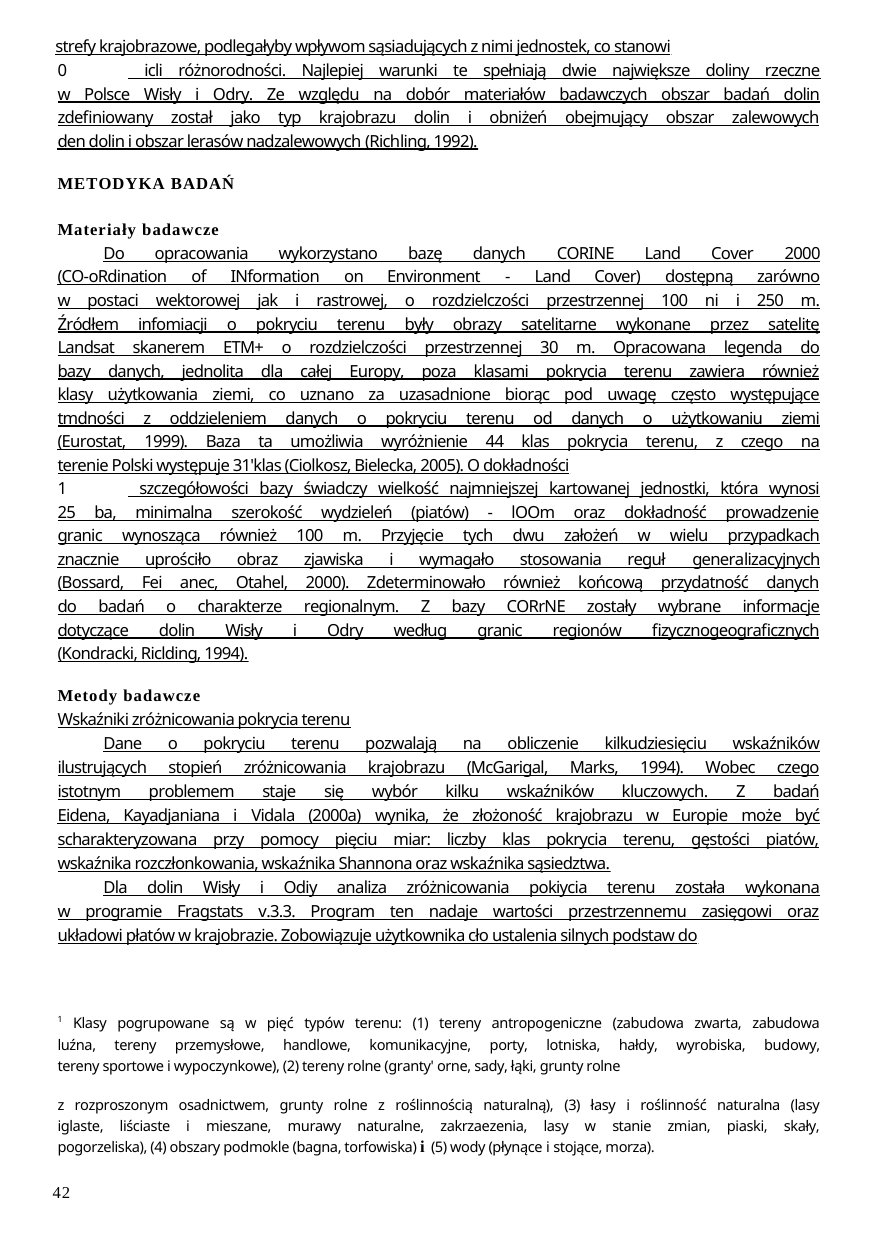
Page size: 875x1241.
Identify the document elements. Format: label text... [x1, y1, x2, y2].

text strefy krajobrazowe, podlegałyby wpływom sąsiadujących z nimi jednostek, co stanowi [55, 34, 822, 58]
text 1 Klasy pogrupowane są w pięć typów terenu: (1) tereny antropogeniczne (zabudowa zwarta, zabudowa luźna, tereny przemysłowe, handlowe, komunikacyjne, porty, lotniska, hałdy, wyrobiska, budowy, tereny sportowe i wypoczynkowe), (2) tereny rolne (granty' orne, sady, łąki, grunty rolne [57, 1012, 820, 1075]
text Landsat skanerem ETM+ o rozdzielczości przestrzennej 30 m. Opracowana legenda do [57, 332, 820, 355]
text Do opracowania wykorzystano bazę danych CORINE Land Cover 2000 (CO-oRdination of INformation on Environment - Land Cover) dostępną zarówno [57, 241, 820, 284]
text Wskaźniki zróżnicowania pokrycia terenu [57, 707, 824, 731]
text Źródłem infomiacji o pokryciu terenu były obrazy satelitarne wykonane przez satelitę [57, 309, 820, 331]
text Dla dolin Wisły i Odiy analiza zróżnicowania pokiycia terenu została wykonana w programie Fragstats v.3.3. Program ten nadaje wartości przestrzennemu zasięgowi oraz układowi płatów w krajobrazie. Zobowiązuje użytkownika cło ustalenia silnych podstaw do [57, 874, 820, 946]
text z rozproszonym osadnictwem, grunty rolne z roślinnością naturalną), (3) łasy i roślinność naturalna (lasy iglaste, liściaste i mieszane, murawy naturalne, zakrzaezenia, lasy w stanie zmian, piaski, skały, pogorzeliska), (4) obszary podmokle (bagna, torfowiska) i (5) wody (płynące i stojące, morza). [57, 1094, 820, 1157]
text Metody badawcze [57, 683, 824, 707]
list icli różnorodności. Najlepiej warunki te spełniają dwie największe doliny rzeczne w Polsce Wisły i Odry. Ze względu na dobór materiałów badawczych obszar badań dolin [57, 58, 820, 101]
text 42 [52, 1185, 70, 1201]
list zdefiniowany został jako typ krajobrazu dolin i obniżeń obejmujący obszar zalewowych den dolin i obszar lerasów nadzalewowych (Richling, 1992). [57, 102, 820, 152]
text w postaci wektorowej jak i rastrowej, o rozdzielczości przestrzennej 100 ni i 250 m. [57, 285, 820, 308]
text terenie Polski występuje 31'klas (Ciolkosz, Bielecka, 2005). O dokładności [57, 450, 820, 476]
text scharakteryzowana przy pomocy pięciu miar: liczby klas pokrycia terenu, gęstości piatów, wskaźnika rozczłonkowania, wskaźnika Shannona oraz wskaźnika sąsiedztwa. [57, 824, 820, 874]
text bazy danych, jednolita dla całej Europy, poza klasami pokrycia terenu zawiera również klasy użytkowania ziemi, co uznano za uzasadnione biorąc pod uwagę często występujące [57, 356, 820, 402]
text (Eurostat, 1999). Baza ta umożliwia wyróżnienie 44 klas pokrycia terenu, z czego na [57, 426, 820, 449]
text tmdności z oddzieleniem danych o pokryciu terenu od danych o użytkowaniu ziemi [57, 403, 820, 425]
text METODYKA BADAŃ [57, 176, 824, 193]
text Dane o pokryciu terenu pozwalają na obliczenie kilkudziesięciu wskaźników ilustrujących stopień zróżnicowania krajobrazu (McGarigal, Marks, 1994). Wobec czego istotnym problemem staje się wybór kilku wskaźników kluczowych. Z badań Eidena, Kayadjaniana i Vidala (2000a) wynika, że złożoność krajobrazu w Europie może być [57, 731, 820, 823]
text Materiały badawcze [57, 217, 824, 241]
list (Bossard, Fei anec, Otahel, 2000). Zdeterminowało również końcową przydatność danych do badań o charakterze regionalnym. Z bazy CORrNE zostały wybrane informacje [57, 568, 820, 614]
list szczegółowości bazy świadczy wielkość najmniejszej kartowanej jednostki, która wynosi 25 ba, minimalna szerokość wydzieleń (piatów) - lOOm oraz dokładność prowadzenie granic wynosząca również 100 m. Przyjęcie tych dwu założeń w wielu przypadkach [57, 476, 820, 543]
list znacznie uprościło obraz zjawiska i wymagało stosowania reguł generalizacyjnych [57, 544, 820, 567]
list dotyczące dolin Wisły i Odry według granic regionów fizycznogeograficznych (Kondracki, Riclding, 1994). [57, 615, 820, 664]
